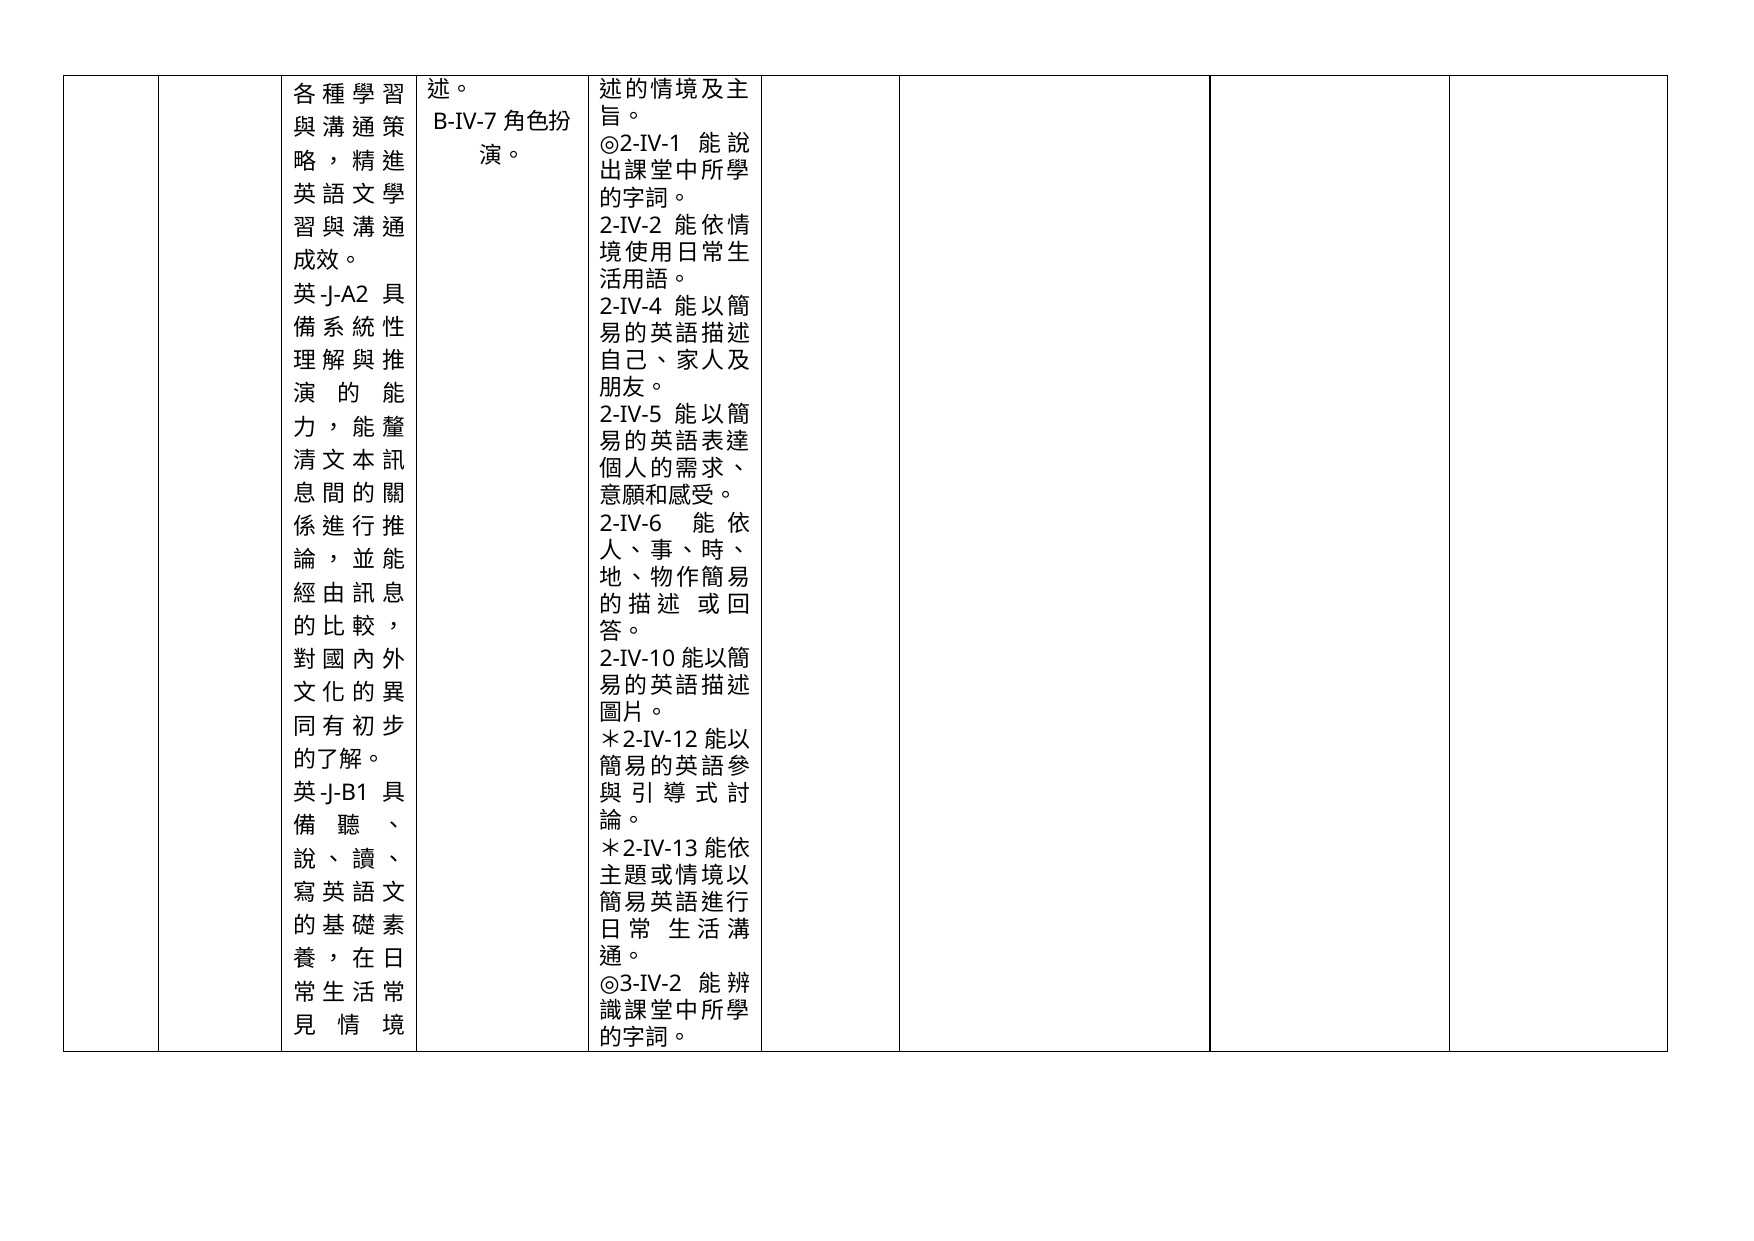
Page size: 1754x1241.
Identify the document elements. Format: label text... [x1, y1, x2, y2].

table_cell 述的情境及主旨。 ◎2-IV-1 能說出課堂中所學的字詞。 2-IV-2 能依情境使用日常生活用語。 2-IV-4 能以簡易的英語描述自己、家人及朋友。 2-IV-5 能以簡易的英語表達個人的需求、意願和感受。 2-IV-6 能依人、事、時、地、物作簡易的描述 或回答。 2-IV-10 能以簡易的英語描述圖片。 ＊2-IV-12 能以簡易的英語參與引導式討論。 ＊2-IV-13 能依主題或情境以簡易英語進行日常 生活溝通。 ◎3-IV-2 能辨識課堂中所學的字詞。 [589, 76, 761, 1051]
table_cell [1211, 76, 1449, 1051]
table_cell 述。 B-IV-7 角色扮演。 [417, 76, 588, 1051]
table_cell [900, 76, 1209, 1051]
table_cell [159, 76, 281, 1051]
table_cell [1450, 76, 1667, 1051]
table_cell 各種學習與溝通策略，精進英語文學習與溝通成效。 英-J-A2 具備系統性理解與推演的能力，能釐清文本訊息間的關係進行推論，並能經由訊息的比較，對國內外文化的異同有初步的了解。 英-J-B1 具備聽、說、讀、寫英語文的基礎素養，在日常生活常見情境 [282, 76, 416, 1051]
table_cell [762, 76, 899, 1051]
table_cell [64, 76, 158, 1051]
